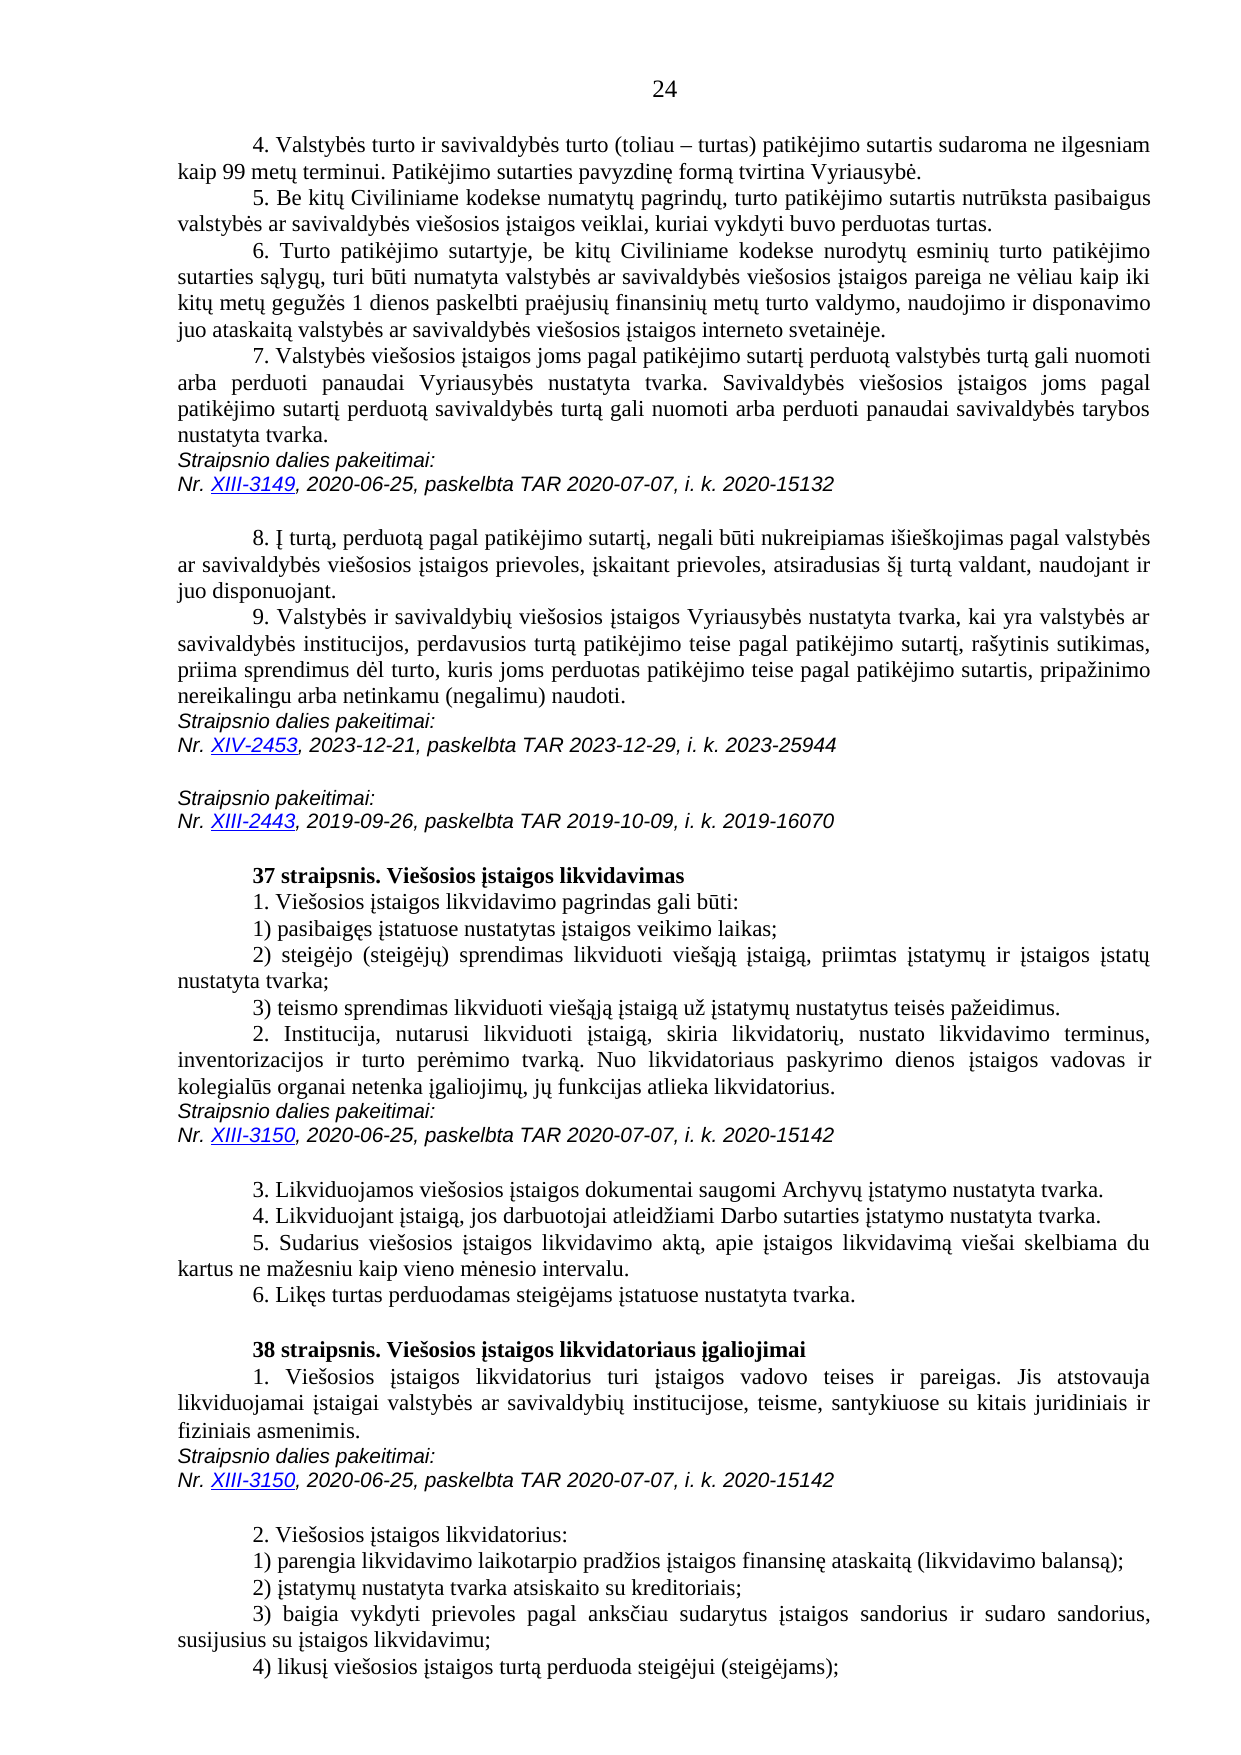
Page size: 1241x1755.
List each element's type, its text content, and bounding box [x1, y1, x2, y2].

text Nr. XIII-3149, 2020-06-25, paskelbta TAR 2020-07-07, i. k. 2020-15132 [177, 472, 1152, 496]
text Nr. XIII-2443, 2019-09-26, paskelbta TAR 2019-10-09, i. k. 2019-16070 [177, 809, 1152, 833]
text Nr. XIII-3150, 2020-06-25, paskelbta TAR 2020-07-07, i. k. 2020-15142 [177, 1123, 1152, 1147]
text 1. Viešosios įstaigos likvidatorius turi įstaigos vadovo teises ir pareigas. Jis atstovauja likviduojamai įstaigai valstybės ar savivaldybių institucijose, teisme, santykiuose su kitais juridiniais ir fiziniais asmenimis. [177, 1363, 1152, 1444]
text 37 straipsnis. Viešosios įstaigos likvidavimas [177, 862, 1152, 888]
text Straipsnio dalies pakeitimai: [177, 1444, 1152, 1468]
text Nr. XIII-3150, 2020-06-25, paskelbta TAR 2020-07-07, i. k. 2020-15142 [177, 1468, 1152, 1492]
text 3) baigia vykdyti prievoles pagal anksčiau sudarytus įstaigos sandorius ir sudaro sandorius, susijusius su įstaigos likvidavimu; [177, 1600, 1152, 1653]
text 9. Valstybės ir savivaldybių viešosios įstaigos Vyriausybės nustatyta tvarka, kai yra valstybės ar savivaldybės institucijos, perdavusios turtą patikėjimo teise pagal patikėjimo sutartį, rašytinis sutikimas, priima sprendimus dėl turto, kuris joms perduotas patikėjimo teise pagal patikėjimo sutartis, pripažinimo nereikalingu arba netinkamu (negalimu) naudoti. [177, 603, 1152, 709]
text 7. Valstybės viešosios įstaigos joms pagal patikėjimo sutartį perduotą valstybės turtą gali nuomoti arba perduoti panaudai Vyriausybės nustatyta tvarka. Savivaldybės viešosios įstaigos joms pagal patikėjimo sutartį perduotą savivaldybės turtą gali nuomoti arba perduoti panaudai savivaldybės tarybos nustatyta tvarka. [177, 342, 1152, 448]
text 1) parengia likvidavimo laikotarpio pradžios įstaigos finansinę ataskaitą (likvidavimo balansą); [177, 1547, 1152, 1574]
text Straipsnio pakeitimai: [177, 785, 1152, 809]
text 2. Viešosios įstaigos likvidatorius: [177, 1521, 1152, 1547]
text 3. Likviduojamos viešosios įstaigos dokumentai saugomi Archyvų įstatymo nustatyta tvarka. [177, 1176, 1152, 1202]
text 2. Institucija, nutarusi likviduoti įstaigą, skiria likvidatorių, nustato likvidavimo terminus, inventorizacijos ir turto perėmimo tvarką. Nuo likvidatoriaus paskyrimo dienos įstaigos vadovas ir kolegialūs organai netenka įgaliojimų, jų funkcijas atlieka likvidatorius. [177, 1020, 1152, 1099]
text 6. Likęs turtas perduodamas steigėjams įstatuose nustatyta tvarka. [177, 1281, 1152, 1308]
text 3) teismo sprendimas likviduoti viešąją įstaigą už įstatymų nustatytus teisės pažeidimus. [177, 994, 1152, 1020]
text 2) steigėjo (steigėjų) sprendimas likviduoti viešąją įstaigą, priimtas įstatymų ir įstaigos įstatų nustatyta tvarka; [177, 941, 1152, 994]
text 4. Likviduojant įstaigą, jos darbuotojai atleidžiami Darbo sutarties įstatymo nustatyta tvarka. [177, 1202, 1152, 1229]
text 5. Be kitų Civiliniame kodekse numatytų pagrindų, turto patikėjimo sutartis nutrūksta pasibaigus valstybės ar savivaldybės viešosios įstaigos veiklai, kuriai vykdyti buvo perduotas turtas. [177, 184, 1152, 237]
text Straipsnio dalies pakeitimai: [177, 709, 1152, 733]
text Straipsnio dalies pakeitimai: [177, 448, 1152, 472]
text 6. Turto patikėjimo sutartyje, be kitų Civiliniame kodekse nurodytų esminių turto patikėjimo sutarties sąlygų, turi būti numatyta valstybės ar savivaldybės viešosios įstaigos pareiga ne vėliau kaip iki kitų metų gegužės 1 dienos paskelbti praėjusių finansinių metų turto valdymo, naudojimo ir disponavimo juo ataskaitą valstybės ar savivaldybės viešosios įstaigos interneto svetainėje. [177, 237, 1152, 342]
text 38 straipsnis. Viešosios įstaigos likvidatoriaus įgaliojimai [177, 1336, 1152, 1363]
text 4. Valstybės turto ir savivaldybės turto (toliau – turtas) patikėjimo sutartis sudaroma ne ilgesniam kaip 99 metų terminui. Patikėjimo sutarties pavyzdinę formą tvirtina Vyriausybė. [177, 131, 1152, 184]
text 1. Viešosios įstaigos likvidavimo pagrindas gali būti: [177, 888, 1152, 915]
text 1) pasibaigęs įstatuose nustatytas įstaigos veikimo laikas; [177, 915, 1152, 941]
text Nr. XIV-2453, 2023-12-21, paskelbta TAR 2023-12-29, i. k. 2023-25944 [177, 733, 1152, 757]
text 8. Į turtą, perduotą pagal patikėjimo sutartį, negali būti nukreipiamas išieškojimas pagal valstybės ar savivaldybės viešosios įstaigos prievoles, įskaitant prievoles, atsiradusias šį turtą valdant, naudojant ir juo disponuojant. [177, 524, 1152, 603]
text 2) įstatymų nustatyta tvarka atsiskaito su kreditoriais; [177, 1574, 1152, 1600]
text 5. Sudarius viešosios įstaigos likvidavimo aktą, apie įstaigos likvidavimą viešai skelbiama du kartus ne mažesniu kaip vieno mėnesio intervalu. [177, 1229, 1152, 1281]
text 4) likusį viešosios įstaigos turtą perduoda steigėjui (steigėjams); [177, 1653, 1152, 1679]
text Straipsnio dalies pakeitimai: [177, 1099, 1152, 1123]
